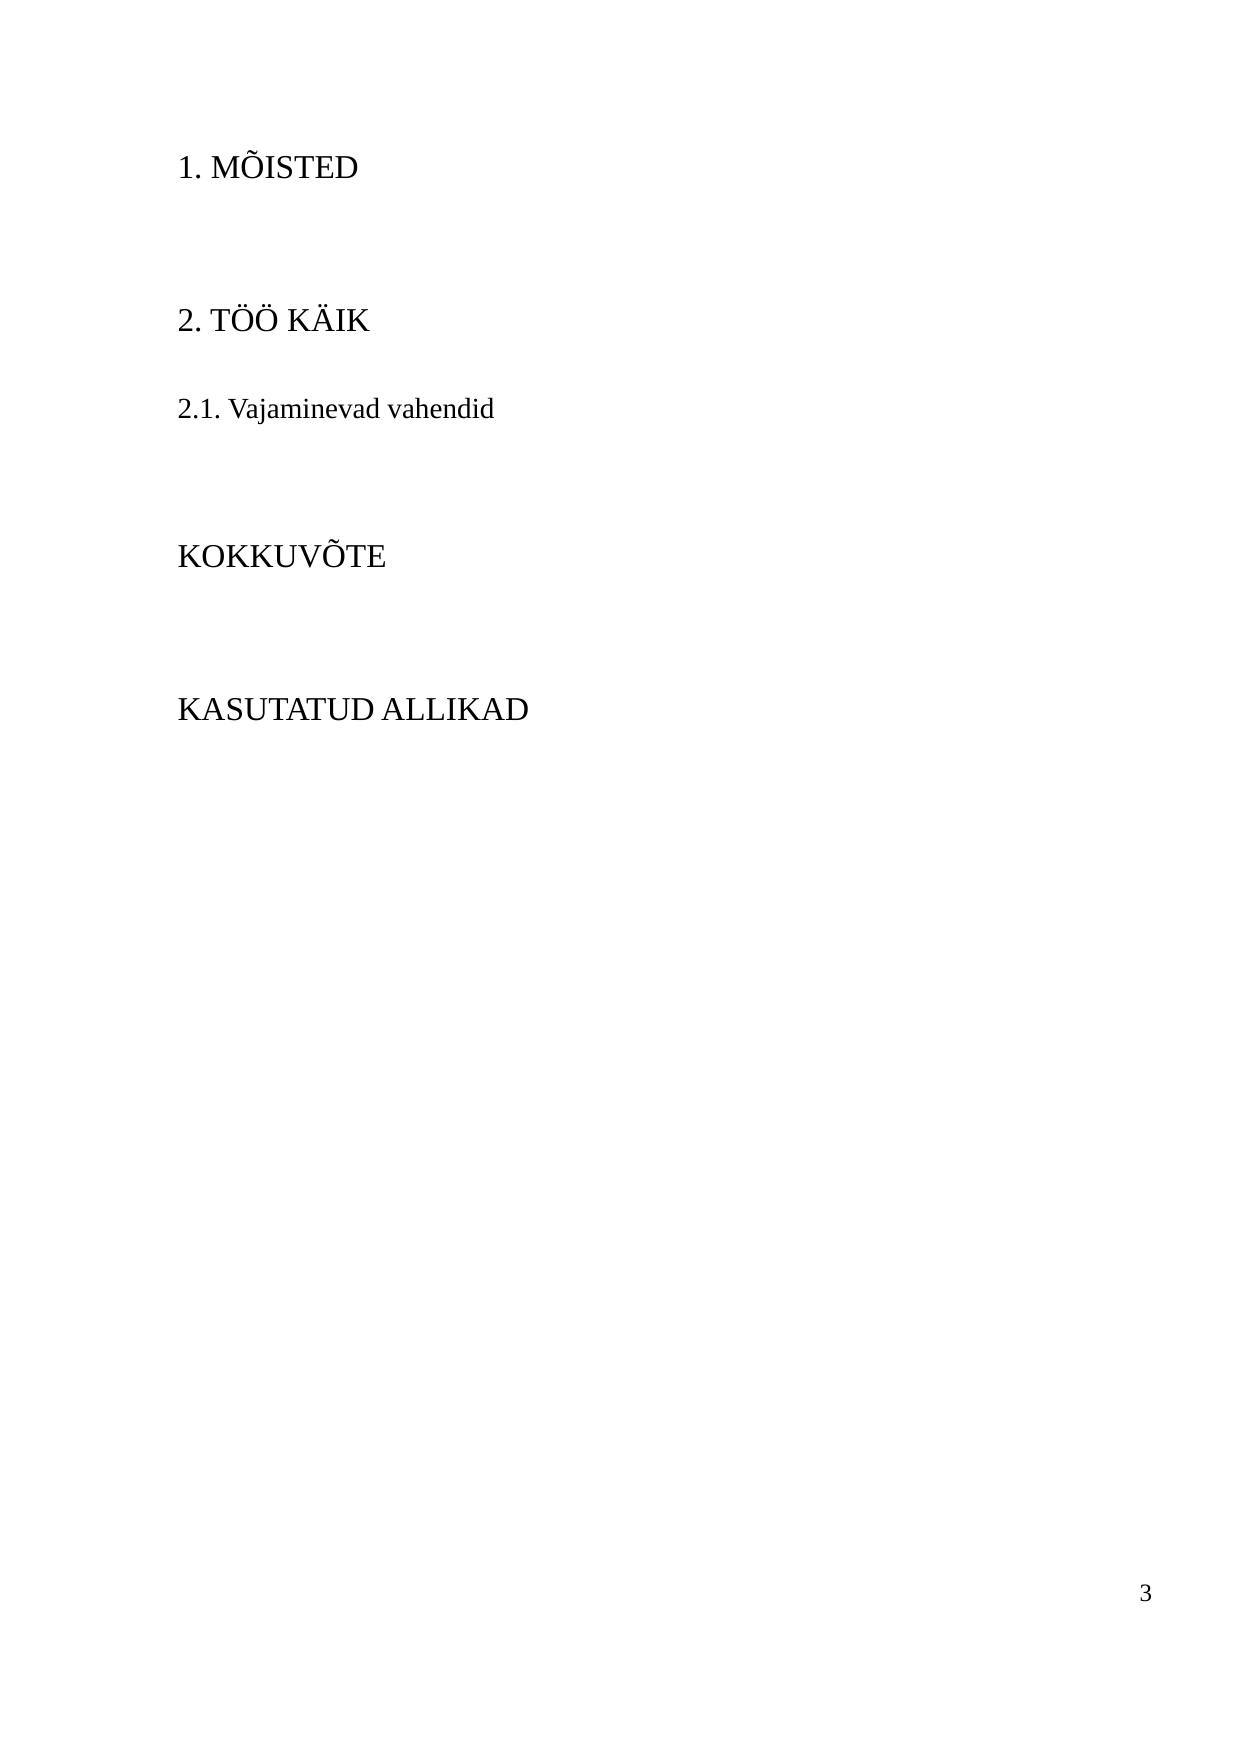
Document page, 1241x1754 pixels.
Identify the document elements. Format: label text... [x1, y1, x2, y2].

subtitle 2.1. Vajaminevad vahendid [177, 391, 1152, 425]
subtitle KOKKUVÕTE [177, 537, 1152, 575]
subtitle KASUTATUD ALLIKAD [177, 689, 1152, 728]
subtitle 1. MÕISTED [177, 148, 1152, 186]
subtitle 2. TÖÖ KÄIK [177, 300, 1152, 339]
